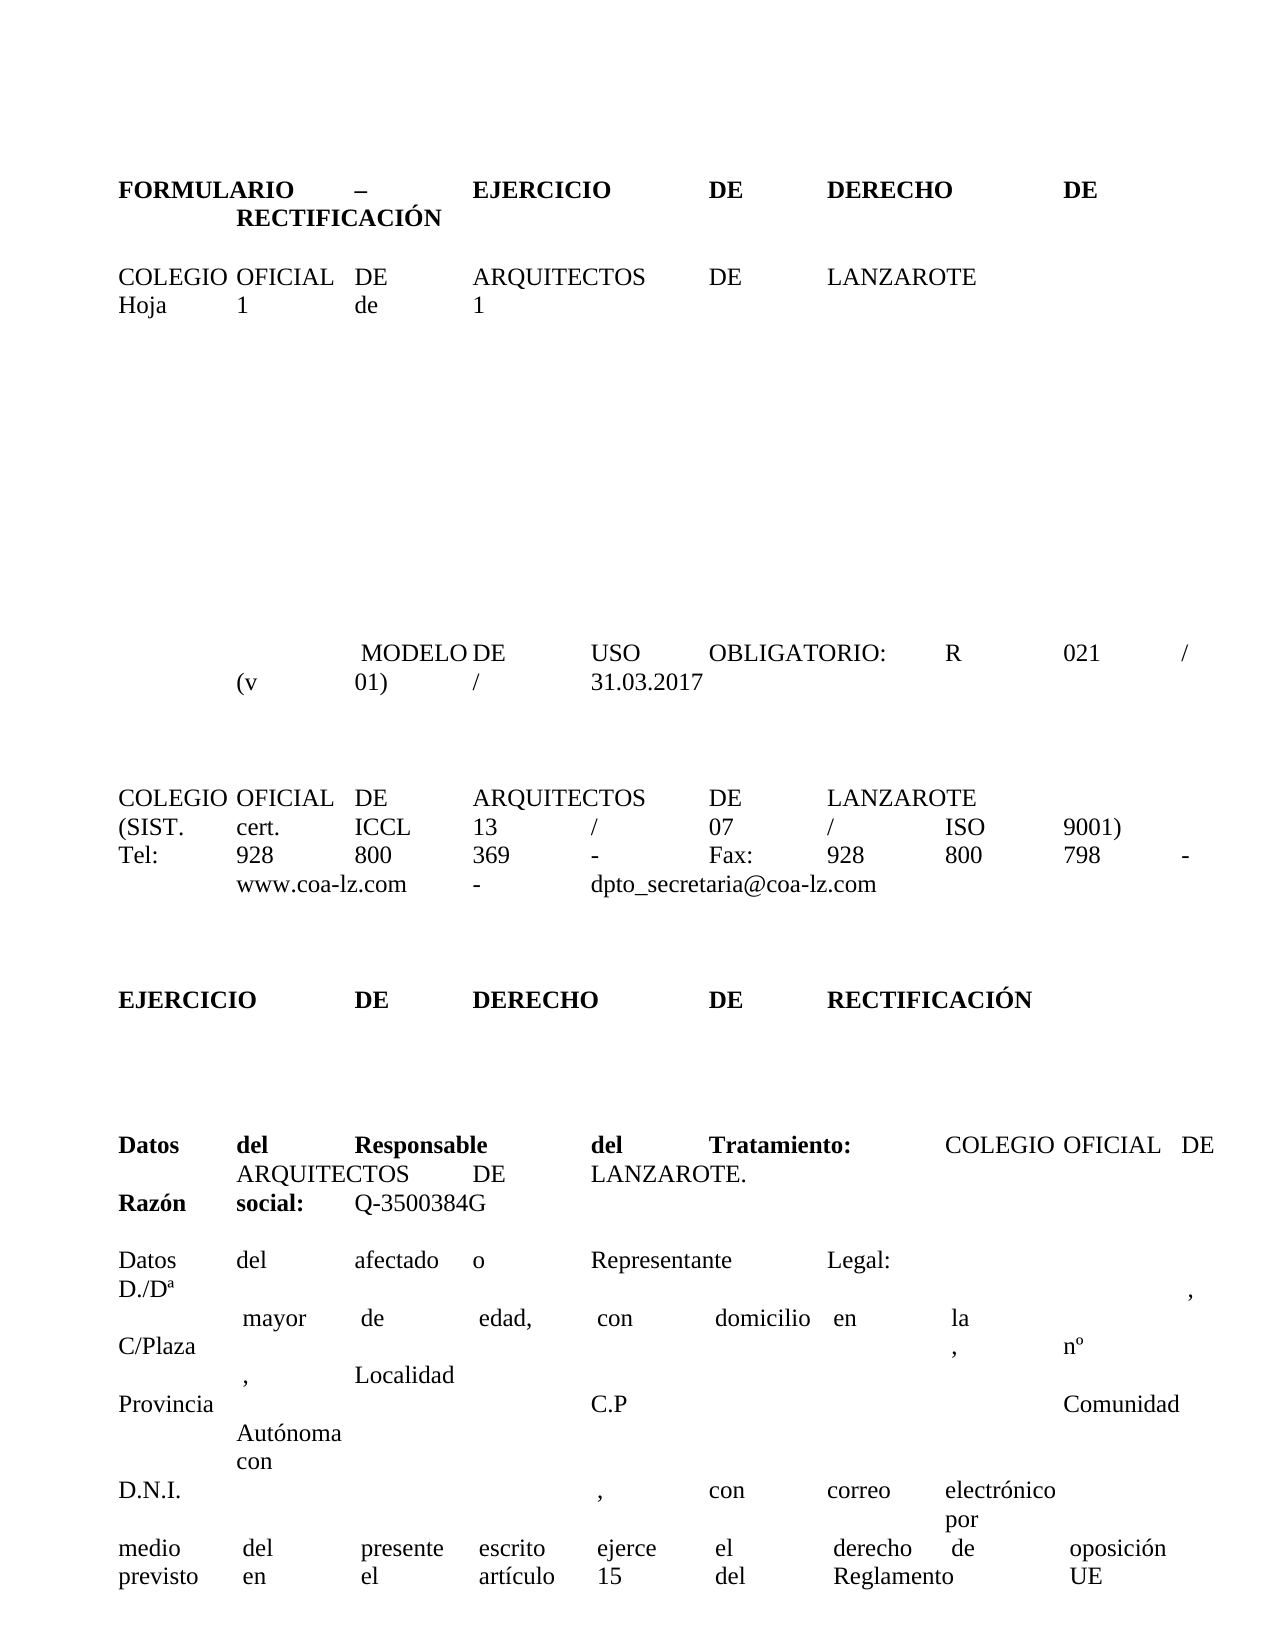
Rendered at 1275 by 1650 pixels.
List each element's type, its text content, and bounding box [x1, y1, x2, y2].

text Datos del Responsable del Tratamiento: COLEGIO OFICIAL DE ARQUITECTOS DE LANZAROTE. Razón social: Q-3500384G Datos del afectado o Representante Legal: D./Dª , mayor de edad, con domicilio en la C/Plaza , nº , Localidad Provincia C.P Comunidad Autónoma con D.N.I. , con correo electrónico por medio del presente escrito ejerce el derecho de oposición previsto en el artículo 15 del Reglamento UE [118, 1130, 1216, 1590]
text COLEGIO OFICIAL DE ARQUITECTOS DE LANZAROTE (SIST. cert. ICCL 13 / 07 / ISO 9001) Tel: 928 800 369 - Fax: 928 800 798 - www.coa-lz.com - dpto_secretaria@coa-lz.com [118, 754, 1216, 898]
text EJERCICIO DE DERECHO DE RECTIFICACIÓN [118, 986, 1216, 1101]
text MODELO DE USO OBLIGATORIO: R 021 / (v 01) / 31.03.2017 [118, 638, 1216, 725]
text FORMULARIO – EJERCICIO DE DERECHO DE RECTIFICACIÓN [118, 146, 1216, 232]
text COLEGIO OFICIAL DE ARQUITECTOS DE LANZAROTE Hoja 1 de 1 [118, 262, 1216, 319]
